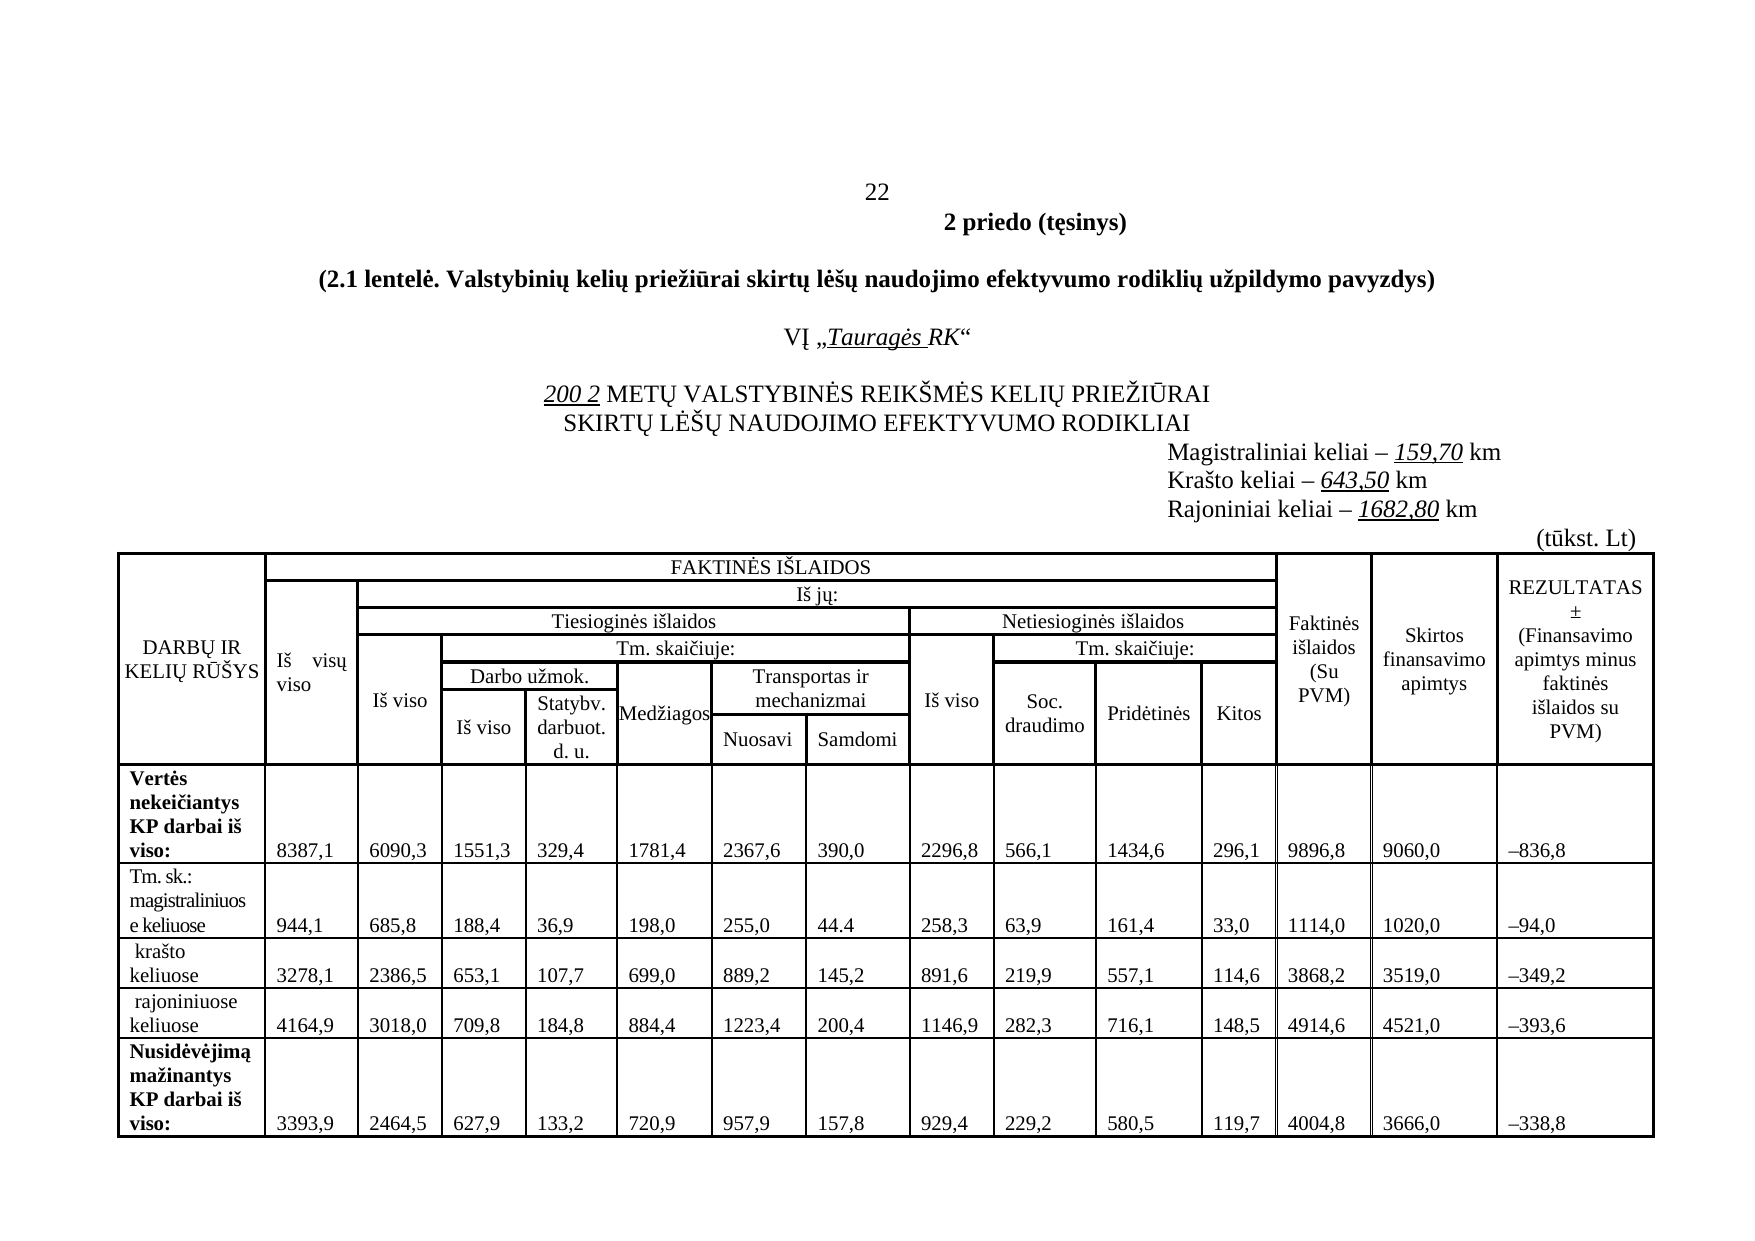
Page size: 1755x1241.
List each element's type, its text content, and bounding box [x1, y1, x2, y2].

table_cell 63,9 [995, 864, 1095, 937]
table_cell 258,3 [911, 864, 993, 937]
table_cell 33,0 [1203, 864, 1275, 937]
table_cell 390,0 [807, 766, 909, 862]
table_cell Transportas ir mechanizmai [713, 664, 908, 713]
table_cell 3393,9 [266, 1039, 357, 1135]
table_cell 9896,8 [1278, 766, 1370, 862]
table_cell 133,2 [527, 1039, 616, 1135]
table_header Faktinės išlaidos (Su PVM) [1278, 555, 1370, 763]
text (2.1 lentelė. Valstybinių kelių priežiūrai skirtų lėšų naudojimo efektyvumo rodiklių užpildymo pavyzdys) [118, 264, 1636, 293]
text Rajoniniai keliai – 1682,80 km [1093, 494, 1636, 523]
table_cell 148,5 [1203, 989, 1275, 1037]
table_cell Iš viso [359, 636, 440, 763]
table_cell 9060,0 [1373, 766, 1496, 862]
table_cell 296,1 [1203, 766, 1275, 862]
table_cell 3666,0 [1373, 1039, 1496, 1135]
table_cell 4914,6 [1278, 989, 1370, 1037]
table_cell –338,8 [1498, 1039, 1652, 1135]
table_cell 200,4 [807, 989, 909, 1037]
table_cell 4004,8 [1278, 1039, 1370, 1135]
table_cell 1114,0 [1278, 864, 1370, 937]
table_cell 2367,6 [713, 766, 805, 862]
table_cell Pridėtinės [1097, 664, 1200, 763]
table_cell Nuosavi [713, 716, 805, 763]
table_cell 1223,4 [713, 989, 805, 1037]
text 200 2 METŲ VALSTYBINĖS REIKŠMĖS KELIŲ PRIEŽIŪRAI [118, 379, 1636, 408]
table_cell 4164,9 [266, 989, 357, 1037]
table_cell 6090,3 [359, 766, 441, 862]
table_cell krašto keliuose [120, 939, 264, 987]
table_cell 282,3 [995, 989, 1095, 1037]
table_cell 716,1 [1097, 989, 1201, 1037]
table_cell 3278,1 [266, 939, 357, 987]
table_cell 699,0 [618, 939, 711, 987]
table_header Skirtos finansavimo apimtys [1373, 555, 1496, 763]
table_cell 1146,9 [911, 989, 993, 1037]
table_cell Tm. sk.: magistraliniuose keliuose [120, 864, 264, 937]
table_cell 929,4 [911, 1039, 993, 1135]
table_cell 229,2 [995, 1039, 1095, 1135]
table_header FAKTINĖS IŠLAIDOS [267, 555, 1275, 579]
table_cell 145,2 [807, 939, 909, 987]
table_cell 2296,8 [911, 766, 993, 862]
table_cell 107,7 [527, 939, 616, 987]
table_cell 3868,2 [1278, 939, 1370, 987]
table_cell Nusidėvėjimą mažinantys KP darbai iš viso: [120, 1039, 264, 1135]
text SKIRTŲ LĖŠŲ NAUDOJIMO EFEKTYVUMO RODIKLIAI [118, 408, 1636, 437]
table_cell Statybv. darbuot. d. u. [527, 691, 616, 763]
table_cell 119,7 [1203, 1039, 1275, 1135]
table_cell Iš visų viso [267, 582, 356, 763]
table_cell 889,2 [713, 939, 805, 987]
table_cell 653,1 [443, 939, 525, 987]
table_cell 3519,0 [1373, 939, 1496, 987]
table_cell 36,9 [527, 864, 616, 937]
table_cell Netiesioginės išlaidos [911, 609, 1275, 633]
table_cell 709,8 [443, 989, 525, 1037]
table_cell 188,4 [443, 864, 525, 937]
table_cell 255,0 [713, 864, 805, 937]
table_cell 891,6 [911, 939, 993, 987]
text (tūkst. Lt) [621, 523, 1636, 552]
table_cell 329,4 [527, 766, 616, 862]
text 2 priedo (tęsinys) [118, 207, 1636, 235]
table_cell –393,6 [1498, 989, 1652, 1037]
table_cell 944,1 [266, 864, 357, 937]
table_cell Tiesioginės išlaidos [359, 609, 908, 633]
table_cell Soc. draudimo [995, 664, 1094, 763]
table_cell 1781,4 [618, 766, 711, 862]
table_cell 884,4 [618, 989, 711, 1037]
table_cell 685,8 [359, 864, 441, 937]
table_cell 1434,6 [1097, 766, 1201, 862]
table_cell 1020,0 [1373, 864, 1496, 937]
table_cell 161,4 [1097, 864, 1201, 937]
table_cell 8387,1 [266, 766, 357, 862]
table_header DARBŲ IR KELIŲ RŪŠYS [120, 555, 264, 763]
text Krašto keliai – 643,50 km [1093, 465, 1636, 494]
table_cell –349,2 [1498, 939, 1652, 987]
table_cell 4521,0 [1373, 989, 1496, 1037]
table_cell 44.4 [807, 864, 909, 937]
table_cell Tm. skaičiuje: [443, 636, 908, 660]
table_cell Iš viso [911, 636, 992, 763]
table_cell 184,8 [527, 989, 616, 1037]
table_cell Vertės nekeičiantys KP darbai iš viso: [120, 766, 264, 862]
table_cell rajoniniuose keliuose [120, 989, 264, 1037]
table_cell 198,0 [618, 864, 711, 937]
table_cell –836,8 [1498, 766, 1652, 862]
table_cell Kitos [1203, 664, 1275, 763]
table_cell 2464,5 [359, 1039, 441, 1135]
table_cell 566,1 [995, 766, 1095, 862]
table_cell Tm. skaičiuje: [995, 636, 1275, 660]
table_cell 627,9 [443, 1039, 525, 1135]
table_cell 720,9 [618, 1039, 711, 1135]
table_cell Samdomi [808, 716, 908, 763]
table_cell 2386,5 [359, 939, 441, 987]
table_cell Darbo užmok. [443, 664, 616, 688]
table_cell 580,5 [1097, 1039, 1201, 1135]
table_cell 957,9 [713, 1039, 805, 1135]
table_cell Medžiagos [619, 664, 710, 763]
table_cell Iš viso [443, 691, 524, 763]
table_header REZULTATAS ± (Finansavimo apimtys minus faktinės išlaidos su PVM) [1499, 555, 1652, 763]
table_cell 157,8 [807, 1039, 909, 1135]
table_cell Iš jų: [359, 582, 1275, 606]
table_cell 557,1 [1097, 939, 1201, 987]
table_cell 3018,0 [359, 989, 441, 1037]
table_cell 1551,3 [443, 766, 525, 862]
table_cell 114,6 [1203, 939, 1275, 987]
table_cell –94,0 [1498, 864, 1652, 937]
table_cell 219,9 [995, 939, 1095, 987]
text VĮ „Tauragės RK“ [118, 322, 1636, 350]
text Magistraliniai keliai – 159,70 km [1093, 437, 1636, 465]
